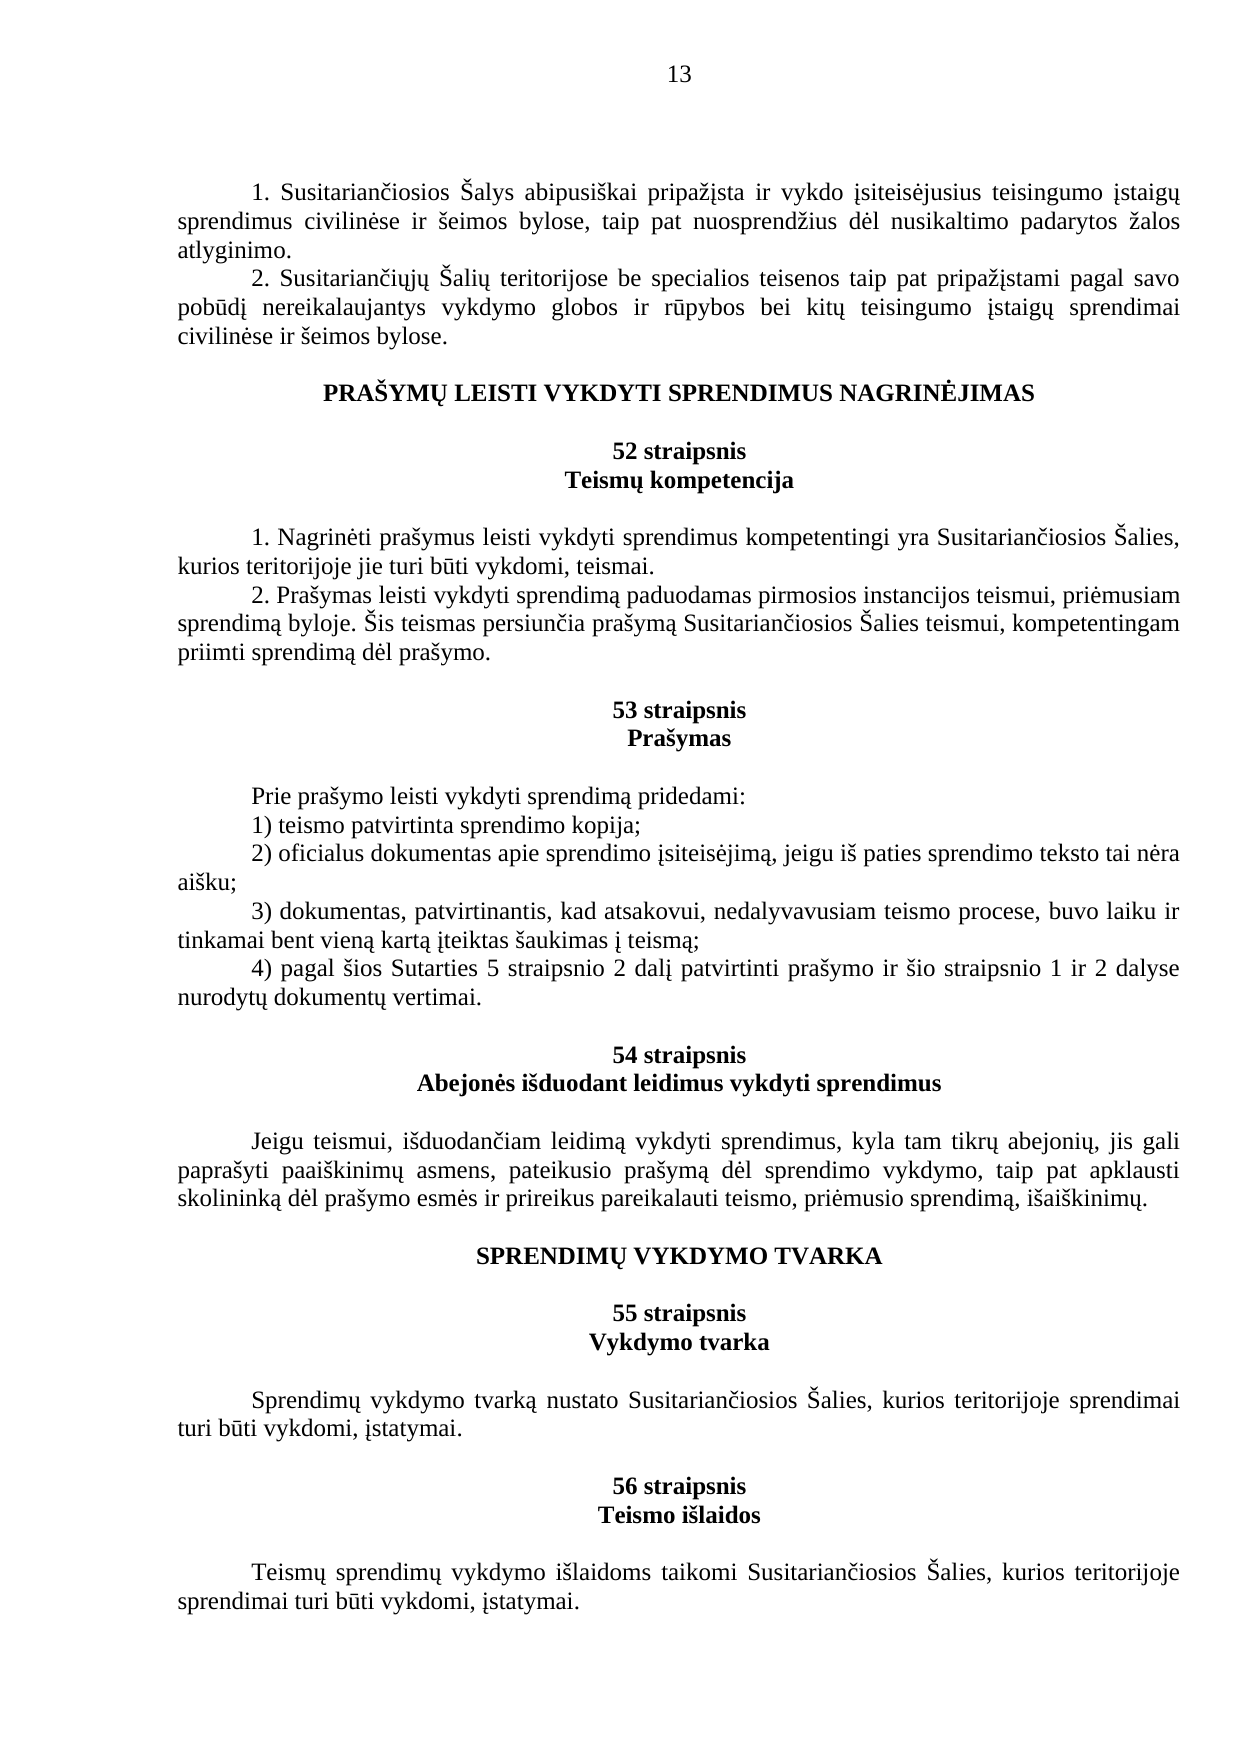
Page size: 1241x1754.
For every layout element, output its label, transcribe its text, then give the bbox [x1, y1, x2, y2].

text 3) dokumentas, patvirtinantis, kad atsakovui, nedalyvavusiam teismo procese, buvo laiku ir tinkamai bent vieną kartą įteiktas šaukimas į teismą; [177, 896, 1181, 953]
text 2. Susitariančiųjų Šalių teritorijose be specialios teisenos taip pat pripažįstami pagal savo pobūdį nereikalaujantys vykdymo globos ir rūpybos bei kitų teisingumo įstaigų sprendimai civilinėse ir šeimos bylose. [177, 263, 1181, 350]
text 1. Susitariančiosios Šalys abipusiškai pripažįsta ir vykdo įsiteisėjusius teisingumo įstaigų sprendimus civilinėse ir šeimos bylose, taip pat nuosprendžius dėl nusikaltimo padarytos žalos atlyginimo. [177, 177, 1181, 263]
text Vykdymo tvarka [177, 1327, 1181, 1356]
text 56 straipsnis [177, 1471, 1181, 1500]
text 1) teismo patvirtinta sprendimo kopija; [177, 810, 1181, 838]
text Jeigu teismui, išduodančiam leidimą vykdyti sprendimus, kyla tam tikrų abejonių, jis gali paprašyti paaiškinimų asmens, pateikusio prašymą dėl sprendimo vykdymo, taip pat apklausti skolininką dėl prašymo esmės ir prireikus pareikalauti teismo, priėmusio sprendimą, išaiškinimų. [177, 1126, 1181, 1212]
text PRAŠYMŲ LEISTI VYKDYTI SPRENDIMUS NAGRINĖJIMAS [177, 378, 1181, 407]
text Teismų sprendimų vykdymo išlaidoms taikomi Susitariančiosios Šalies, kurios teritorijoje sprendimai turi būti vykdomi, įstatymai. [177, 1557, 1181, 1615]
text 1. Nagrinėti prašymus leisti vykdyti sprendimus kompetentingi yra Susitariančiosios Šalies, kurios teritorijoje jie turi būti vykdomi, teismai. [177, 522, 1181, 580]
text 54 straipsnis [177, 1040, 1181, 1068]
text 4) pagal šios Sutarties 5 straipsnio 2 dalį patvirtinti prašymo ir šio straipsnio 1 ir 2 dalyse nurodytų dokumentų vertimai. [177, 953, 1181, 1011]
text SPRENDIMŲ VYKDYMO TVARKA [177, 1241, 1181, 1270]
text Abejonės išduodant leidimus vykdyti sprendimus [177, 1068, 1181, 1097]
text 2) oficialus dokumentas apie sprendimo įsiteisėjimą, jeigu iš paties sprendimo teksto tai nėra aišku; [177, 838, 1181, 896]
text 53 straipsnis [177, 695, 1181, 723]
text Teismo išlaidos [177, 1500, 1181, 1528]
text 55 straipsnis [177, 1298, 1181, 1327]
text Teismų kompetencija [177, 465, 1181, 493]
text Sprendimų vykdymo tvarką nustato Susitariančiosios Šalies, kurios teritorijoje sprendimai turi būti vykdomi, įstatymai. [177, 1385, 1181, 1442]
text Prašymas [177, 723, 1181, 752]
text 52 straipsnis [177, 436, 1181, 465]
text 2. Prašymas leisti vykdyti sprendimą paduodamas pirmosios instancijos teismui, priėmusiam sprendimą byloje. Šis teismas persiunčia prašymą Susitariančiosios Šalies teismui, kompetentingam priimti sprendimą dėl prašymo. [177, 580, 1181, 666]
text Prie prašymo leisti vykdyti sprendimą pridedami: [177, 781, 1181, 810]
